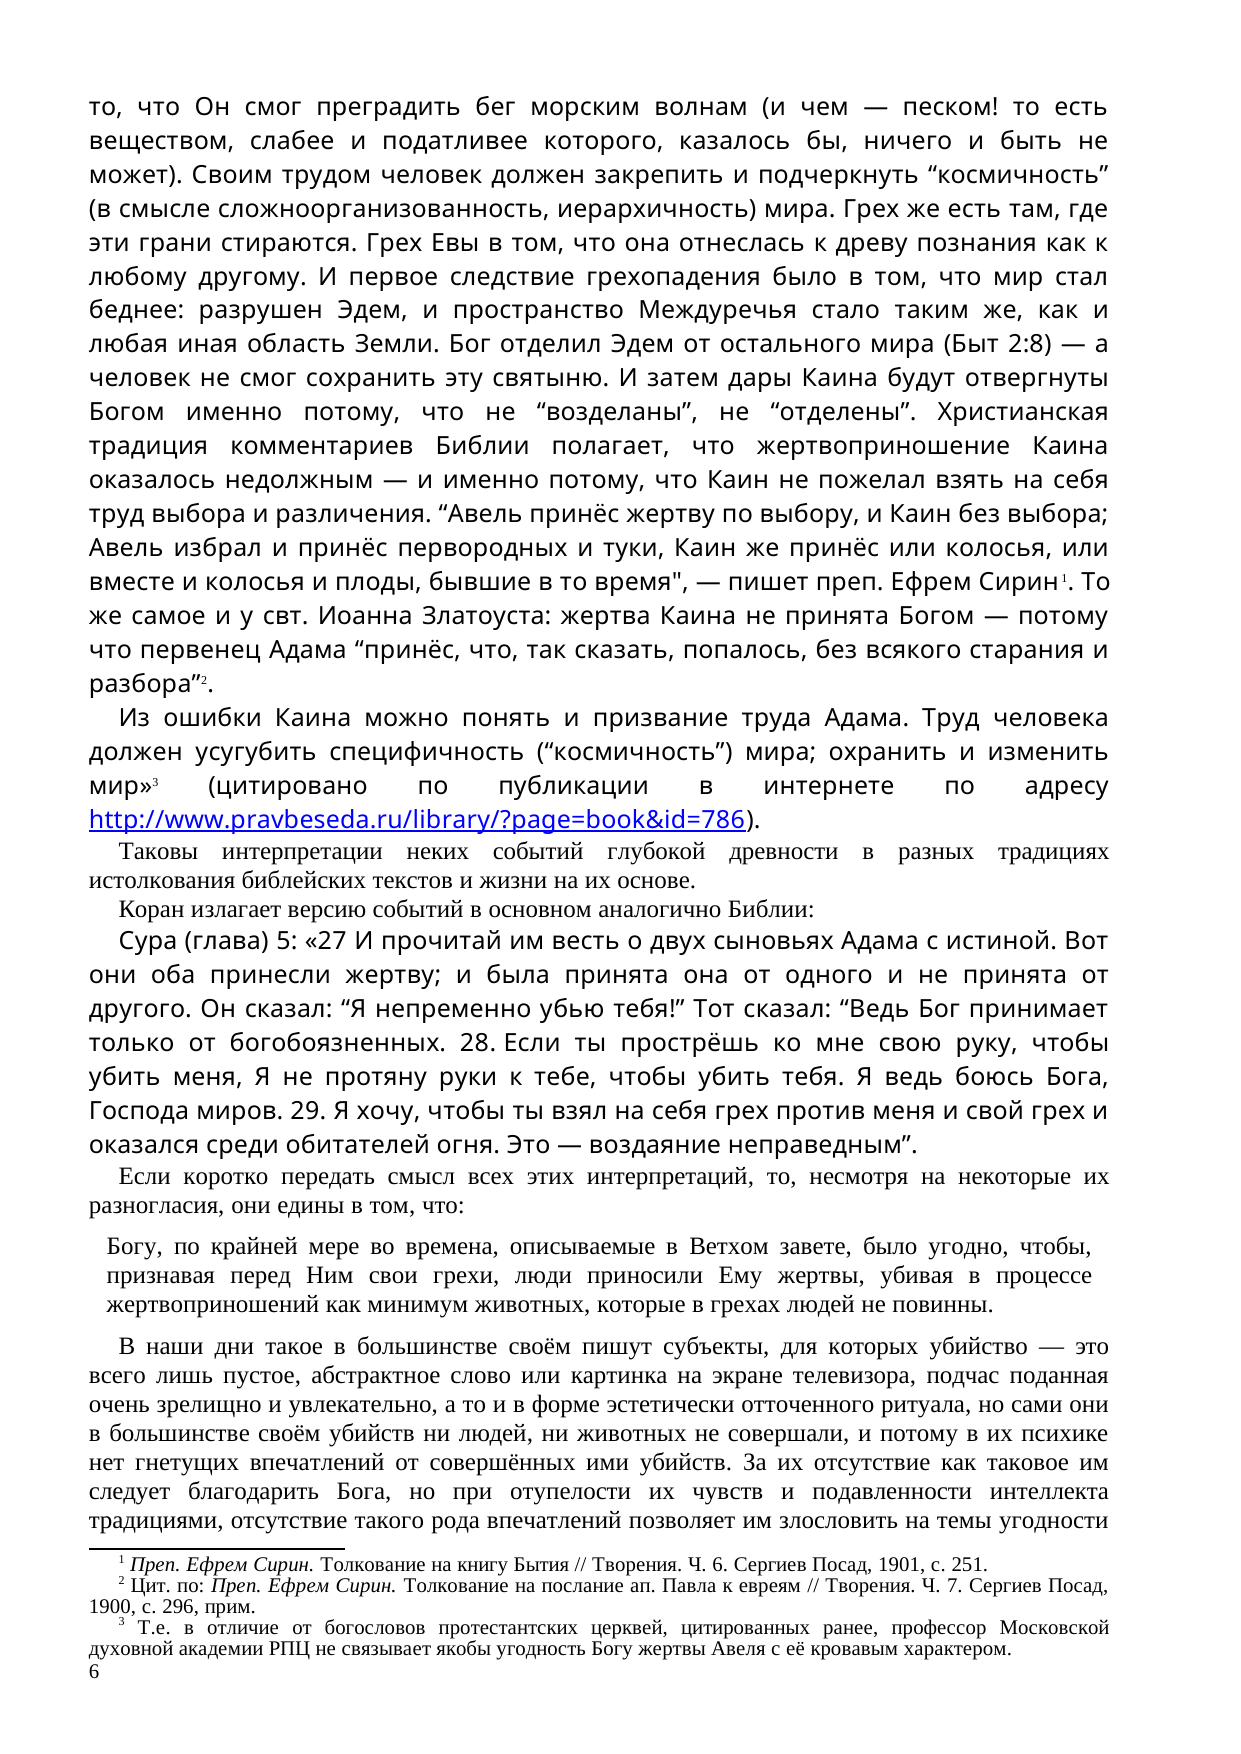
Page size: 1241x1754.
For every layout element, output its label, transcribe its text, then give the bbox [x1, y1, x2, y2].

text В наши дни такое в большинстве своём пишут субъекты, для которых убийство — это всего лишь пустое, абстрактное слово или картинка на экране телевизора, подчас поданная очень зрелищно и увлекательно, а то и в форме эстетически отточенного ритуала, но сами они в большинстве своём убийств ни людей, ни животных не совершали, и потому в их психике нет гнетущих впечатлений от совершённых ими убийств. За их отсутствие как таковое им следует благодарить Бога, но при отупелости их чувств и подавленности интеллекта традициями, отсутствие такого рода впечатлений позволяет им злословить на темы угодности [89, 1331, 1110, 1534]
text Таковы интерпретации неких событий глубокой древности в разных традициях истолкования библейских текстов и жизни на их основе. [89, 836, 1110, 894]
text Цит. по: Преп. Ефрем Сирин. Толкование на послание ап. Павла к евреям // Творения. Ч. 7. Сергиев Посад, 1900, с. 296, прим. [89, 1576, 1110, 1617]
text Коран излагает версию событий в основном аналогично Библии: [89, 894, 1110, 923]
text Если коротко передать смысл всех этих интерпретаций, то, несмотря на некоторые их разногласия, они едины в том, что: [89, 1161, 1110, 1219]
text Из ошибки Каина можно понять и призвание труда Адама. Труд человека должен усугубить специфичность (“космичность”) мира; охранить и изменить мир» (цитировано по публикации в интернете по адресу http://www.pravbeseda.ru/library/?page=book&id=786). [89, 700, 1110, 836]
text Сура (глава) 5: «27 И прочитай им весть о двух сыновьях Адама с истиной. Вот они оба принесли жертву; и была принята она от одного и не принята от другого. Он сказал: “Я непременно убью тебя!” Тот сказал: “Ведь Бог принимает только от богобоязненных. 28. Если ты прострёшь ко мне свою руку, чтобы убить меня, Я не протяну руки к тебе, чтобы убить тебя. Я ведь боюсь Бога, Господа миров. 29. Я хочу, чтобы ты взял на себя грех против меня и свой грех и оказался среди обитателей огня. Это — воздаяние неправедным”. [89, 923, 1110, 1161]
text то, что Он смог преградить бег морским волнам (и чем — песком! то есть веществом, слабее и податливее которого, казалось бы, ничего и быть не может). Своим трудом человек должен закрепить и подчеркнуть “космичность” (в смысле сложноорганизованность, иерархичность) мира. Грех же есть там, где эти грани стираются. Грех Евы в том, что она отнеслась к древу познания как к любому другому. И первое следствие грехопадения было в том, что мир стал беднее: разрушен Эдем, и пространство Междуречья стало таким же, как и любая иная область Земли. Бог отделил Эдем от остального мира (Быт 2:8) — а человек не смог сохранить эту святыню. И затем дары Каина будут отвергнуты Богом именно потому, что не “возделаны”, не “отделены”. Христианская традиция комментариев Библии полагает, что жертвоприношение Каина оказалось недолжным — и именно потому, что Каин не пожелал взять на себя труд выбора и различения. “Авель принёс жертву по выбору, и Каин без выбора; Авель избрал и принёс первородных и туки, Каин же принёс или колосья, или вместе и колосья и плоды, бывшие в то время", — пишет преп. Ефрем Сирин. То же самое и у свт. Иоанна Златоуста: жертва Каина не принята Богом — потому что первенец Адама “принёс, что, так сказать, попалось, без всякого старания и разбора”. [89, 89, 1110, 700]
text Преп. Ефрем Сирин. Толкование на книгу Бытия // Творения. Ч. 6. Сергиев Посад, 1901, с. 251. [89, 1555, 1110, 1576]
text Богу, по крайней мере во времена, описываемые в Ветхом завете, было угодно, чтобы, признавая перед Ним свои грехи, люди приносили Ему жертвы, убивая в процессе жертвоприношений как минимум животных, которые в грехах людей не повинны. [106, 1231, 1093, 1318]
text Т.е. в отличие от богословов протестантских церквей, цитированных ранее, профессор Московской духовной академии РПЦ не связывает якобы угодность Богу жертвы Авеля с её кровавым характером. [89, 1617, 1110, 1659]
